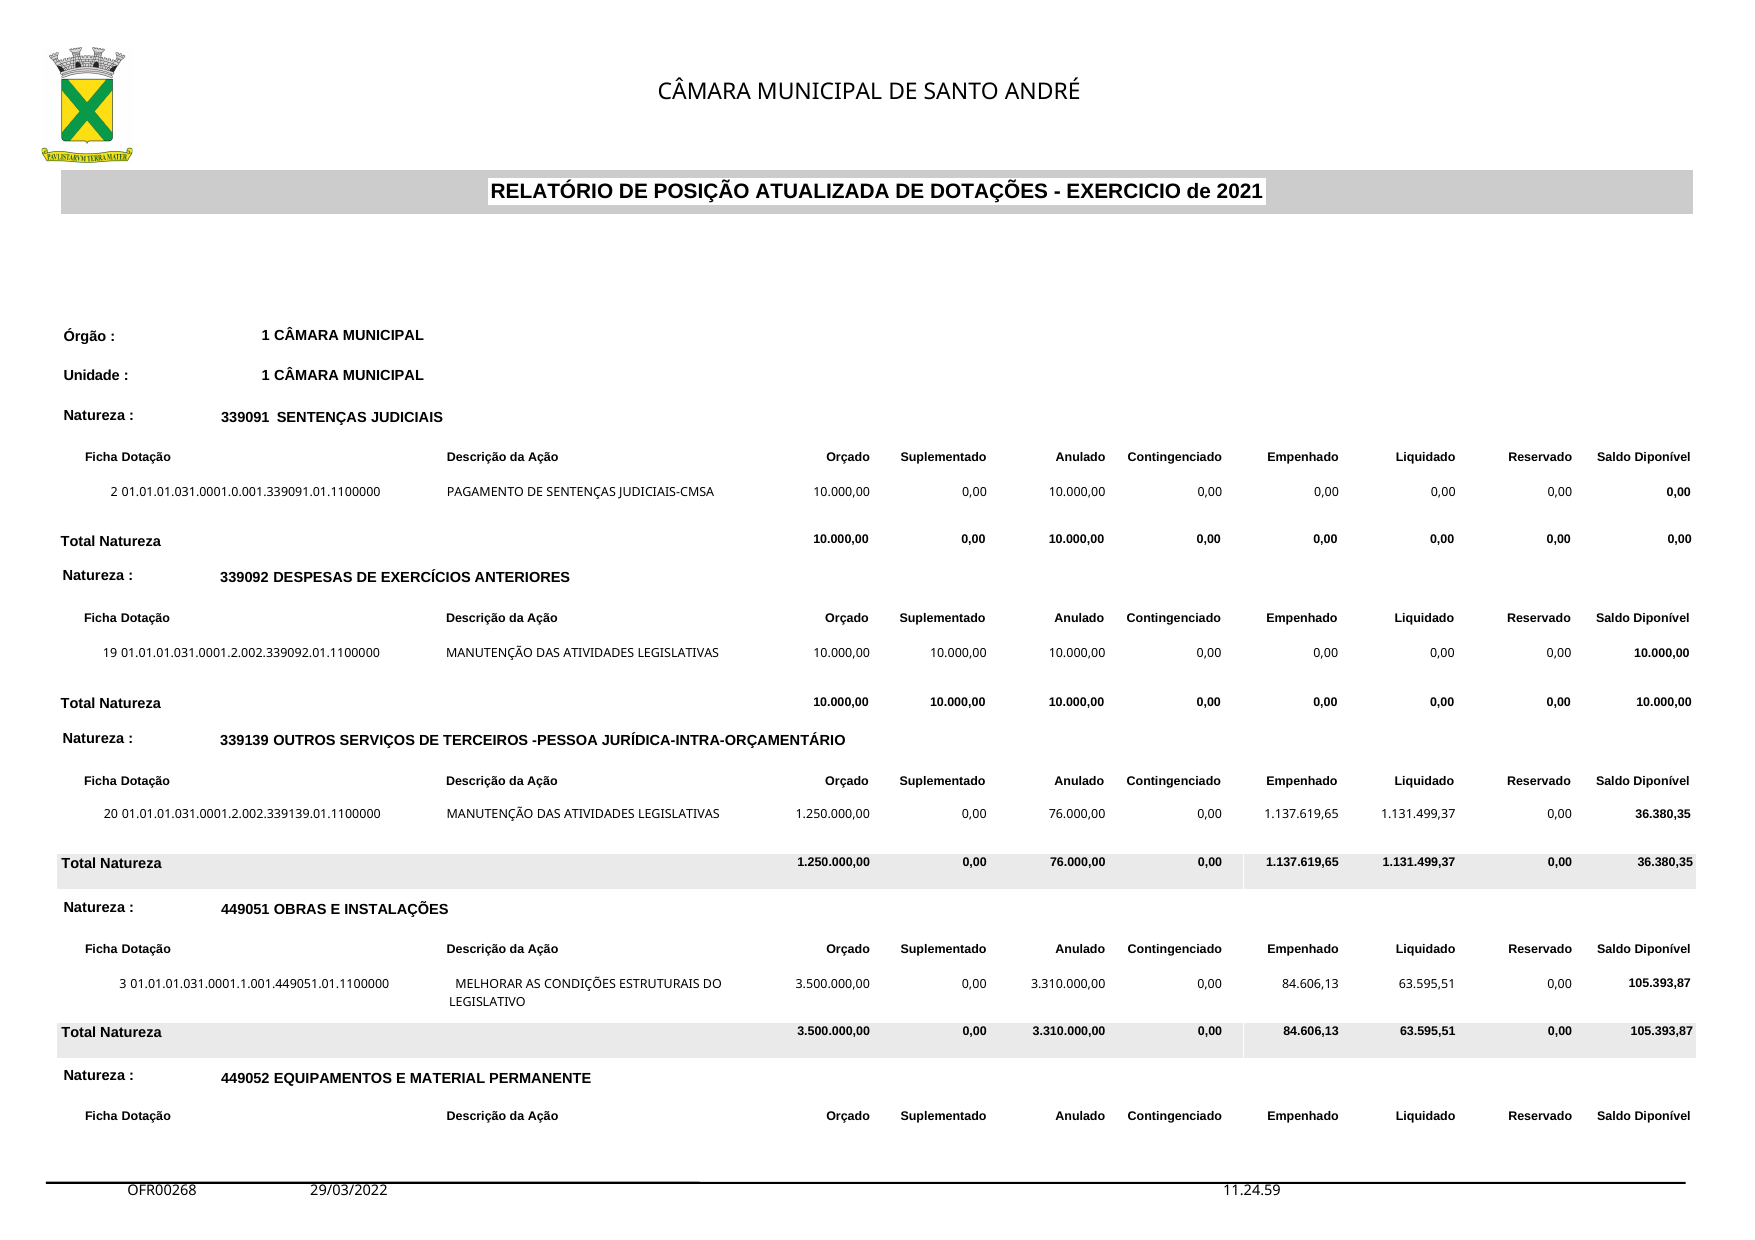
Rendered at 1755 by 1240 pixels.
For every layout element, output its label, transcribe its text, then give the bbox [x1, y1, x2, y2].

table_cell 1.131.499,37 [1360, 854, 1481, 889]
table_cell Contingenciado [1116, 438, 1244, 464]
table_cell 0,00 [1244, 464, 1366, 499]
table_cell 0,00 [1116, 966, 1243, 1022]
table_cell Suplementado [885, 438, 1017, 464]
table_cell 84.606,13 [1244, 1023, 1360, 1058]
table_header 1 CÂMARA MUNICIPAL 1 CÂMARA MUNICIPAL 339091 SENTENÇAS JUDICIAIS [196, 328, 445, 438]
table_cell 3 01.01.01.031.0001.1.001.449051.01.1100000 MELHORAR AS CONDIÇÕES ESTRUTURAIS DO LEGISLATIVO [57, 966, 765, 1022]
table_cell Liquidado [1360, 1099, 1481, 1125]
table_cell Contingenciado [1116, 1099, 1243, 1125]
table_cell 2 01.01.01.031.0001.0.001.339091.01.1100000 [60, 464, 445, 499]
table_cell 0,00 [1584, 464, 1693, 499]
table_header 0,00 [1116, 807, 1243, 854]
table_cell 76.000,00 [1009, 854, 1116, 889]
table_cell [1116, 1058, 1243, 1099]
table_cell [885, 889, 1009, 930]
table_cell [1116, 889, 1243, 930]
table_cell 0,00 [1116, 1023, 1243, 1058]
table_cell 1.250.000,00 [765, 854, 885, 889]
table_cell 84.606,13 [1244, 966, 1360, 1022]
table_cell Reservado [1481, 438, 1583, 464]
text Total Natureza 10.000,00 10.000,00 10.000,00 0,00 0,00 0,00 0,00 10.000,00 [60, 695, 1696, 712]
table_cell Reservado [1481, 930, 1584, 966]
text 11.24.59 [1223, 1184, 1706, 1198]
table_cell 0,00 [1481, 464, 1583, 499]
table_header 1.131.499,37 [1360, 807, 1481, 854]
table_cell Suplementado [885, 1099, 1009, 1125]
subtitle Natureza : 339139 OUTROS SERVIÇOS DE TERCEIROS -PESSOA JURÍDICA-INTRA-ORÇAMENTÁRIO [62, 683, 1706, 748]
table_cell Reservado [1481, 1099, 1584, 1125]
table_header 0,00 [1481, 807, 1584, 854]
table_cell 0,00 [1366, 464, 1481, 499]
table_header Órgão : Unidade : Natureza : [60, 328, 196, 438]
table_header 1.137.619,65 [1244, 807, 1360, 854]
table_cell Total Natureza [57, 1023, 765, 1058]
table_cell [196, 438, 445, 464]
table_cell 63.595,51 [1360, 966, 1481, 1022]
table_cell 0,00 [885, 1023, 1009, 1058]
table_cell [1481, 1058, 1584, 1099]
table_cell 0,00 [1481, 1023, 1584, 1058]
table_cell 105.393,87 [1584, 1023, 1696, 1058]
table_cell Natureza : 449052 EQUIPAMENTOS E MATERIAL PERMANENTE [57, 1058, 765, 1099]
table_cell 0,00 [1481, 966, 1584, 1022]
table_header 20 01.01.01.031.0001.2.002.339139.01.1100000 MANUTENÇÃO DAS ATIVIDADES LEGISLATIVAS [57, 807, 765, 854]
table_cell 0,00 [1481, 854, 1584, 889]
table_cell Descrição da Ação [445, 438, 772, 464]
table_header 1.250.000,00 [765, 807, 885, 854]
table_cell [1360, 889, 1481, 930]
text 29/03/2022 [310, 1184, 448, 1198]
table_cell [1481, 889, 1584, 930]
table_cell Saldo Diponível [1584, 438, 1693, 464]
table_cell PAGAMENTO DE SENTENÇAS JUDICIAIS-CMSA [445, 464, 772, 499]
text Ficha Dotação Descrição da Ação Orçado Suplementado Anulado Contingenciado Empenhado Liquidado Reservado Saldo Diponível [84, 611, 1706, 625]
table_cell Empenhado [1244, 930, 1360, 966]
table_cell [1009, 889, 1116, 930]
table_cell Empenhado [1244, 438, 1366, 464]
table_cell Suplementado [885, 930, 1009, 966]
table_cell Total Natureza [57, 854, 765, 889]
table_cell Anulado [1009, 1099, 1116, 1125]
table_cell Ficha Dotação Descrição da Ação [57, 930, 765, 966]
table_cell 0,00 [885, 854, 1009, 889]
table_cell 0,00 [885, 464, 1017, 499]
table_cell Saldo Diponível [1584, 1099, 1696, 1125]
table_cell 36.380,35 [1584, 854, 1696, 889]
table_cell 0,00 [1116, 854, 1243, 889]
text 19 01.01.01.031.0001.2.002.339092.01.1100000 MANUTENÇÃO DAS ATIVIDADES LEGISLATIVAS 10.000,00 10.000,00 10.000,00 0,00 0,00 0,00 0,00 10.000,00 [103, 644, 1706, 661]
text Ficha Dotação Descrição da Ação Orçado Suplementado Anulado Contingenciado Empenhado Liquidado Reservado Saldo Diponível [84, 773, 1706, 788]
table_cell 63.595,51 [1360, 1023, 1481, 1058]
table_cell Contingenciado [1116, 930, 1243, 966]
table_cell [1244, 1058, 1360, 1099]
table_cell [1009, 1058, 1116, 1099]
table_cell Orçado [765, 930, 885, 966]
table_cell [1360, 1058, 1481, 1099]
table_header 0,00 [885, 807, 1009, 854]
table_header 76.000,00 [1009, 807, 1116, 854]
table_cell [1244, 889, 1360, 930]
table_header 36.380,35 [1584, 807, 1696, 854]
table_cell 105.393,87 [1584, 966, 1696, 1022]
table_cell [1584, 1058, 1696, 1099]
table_cell [885, 1058, 1009, 1099]
table_cell Anulado [1009, 930, 1116, 966]
table_cell Natureza : 449051 OBRAS E INSTALAÇÕES [57, 889, 765, 930]
table_cell 1.137.619,65 [1244, 854, 1360, 889]
subtitle Natureza : 339092 DESPESAS DE EXERCÍCIOS ANTERIORES [62, 521, 1706, 586]
table_cell Liquidado [1360, 930, 1481, 966]
table_cell Liquidado [1366, 438, 1481, 464]
table_cell 10.000,00 [1018, 464, 1116, 499]
text OFR00268 [127, 1184, 203, 1198]
table_header [445, 328, 1693, 438]
table_cell Ficha Dotação Descrição da Ação [57, 1099, 765, 1125]
table_cell 3.310.000,00 [1009, 966, 1116, 1022]
table_cell Ficha Dotação [60, 438, 196, 464]
table_cell 0,00 [885, 966, 1009, 1022]
table_cell 3.310.000,00 [1009, 1023, 1116, 1058]
table_cell [765, 889, 885, 930]
table_cell Orçado [773, 438, 884, 464]
table_cell 3.500.000,00 [765, 1023, 885, 1058]
table_cell [1584, 889, 1696, 930]
text Total Natureza 10.000,00 0,00 10.000,00 0,00 0,00 0,00 0,00 0,00 [60, 532, 1696, 549]
table_cell 3.500.000,00 [765, 966, 885, 1022]
table_cell Anulado [1018, 438, 1116, 464]
table_cell Orçado [765, 1099, 885, 1125]
table_cell Empenhado [1244, 1099, 1360, 1125]
table_cell [765, 1058, 885, 1099]
table_cell Saldo Diponível [1584, 930, 1696, 966]
table_cell 0,00 [1116, 464, 1244, 499]
table_cell 10.000,00 [773, 464, 884, 499]
